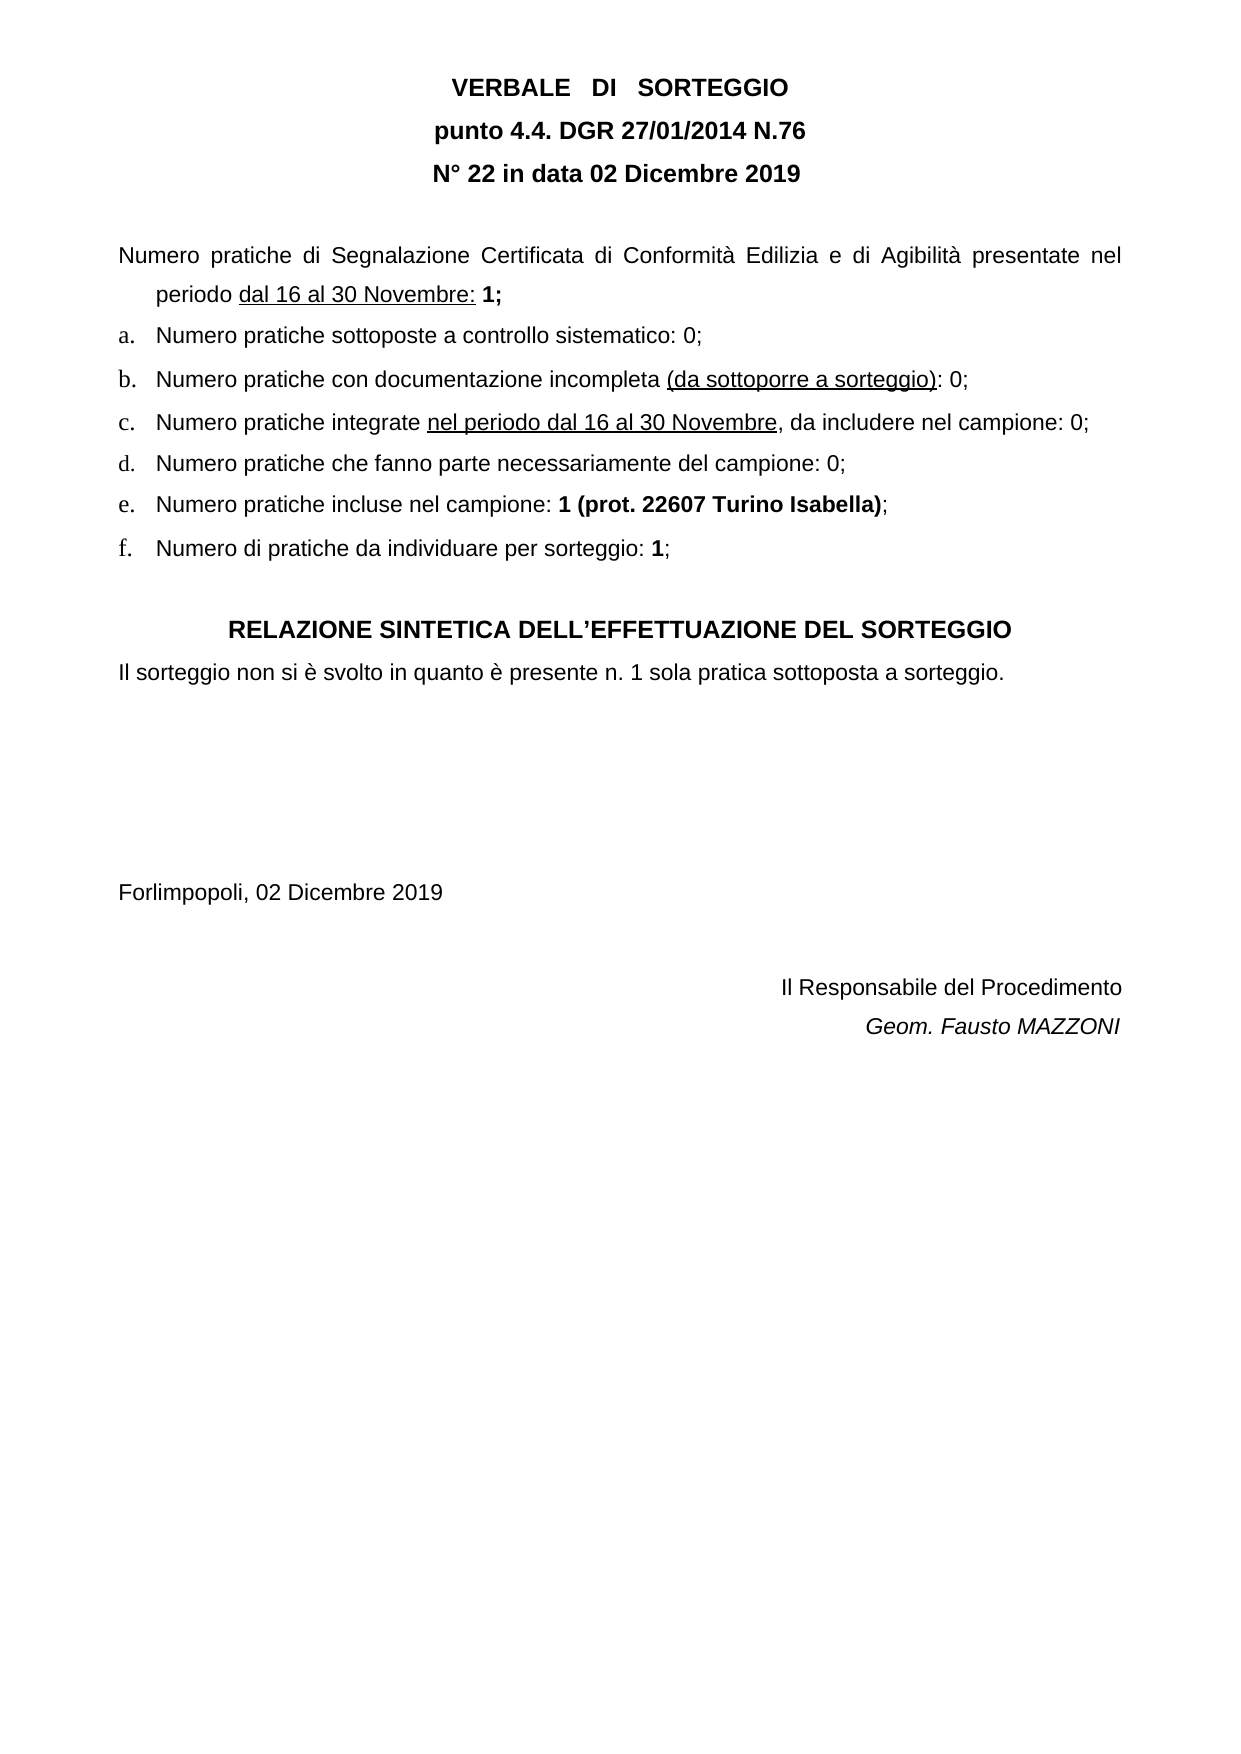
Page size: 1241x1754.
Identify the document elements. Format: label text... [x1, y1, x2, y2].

list Numero di pratiche da individuare per sorteggio: 1; [118, 533, 1122, 561]
list Numero pratiche integrate nel periodo dal 16 al 30 Novembre, da includere nel campione: 0; [118, 407, 1122, 436]
list Numero pratiche che fanno parte necessariamente del campione: 0; [118, 450, 1122, 476]
list Numero pratiche sottoposte a controllo sistematico: 0; [118, 321, 1122, 349]
subtitle Geom. Fausto MAZZONI [118, 1013, 1122, 1039]
text Il sorteggio non si è svolto in quanto è presente n. 1 sola pratica sottoposta a sorteggio. [118, 658, 1122, 685]
subtitle RELAZIONE SINTETICA DELL’EFFETTUAZIONE DEL SORTEGGIO [118, 615, 1122, 644]
list Numero pratiche incluse nel campione: 1 (prot. 22607 Turino Isabella); [118, 489, 1122, 518]
text punto 4.4. DGR 27/01/2014 N.76 [118, 116, 1122, 144]
subtitle Numero pratiche di Segnalazione Certificata di Conformità Edilizia e di Agibilità presentate nel periodo dal 16 al 30 Novembre: 1; [118, 242, 1122, 307]
subtitle Forlimpopoli, 02 Dicembre 2019 [118, 879, 1122, 905]
text VERBALE DI SORTEGGIO [118, 73, 1122, 101]
subtitle Il Responsabile del Procedimento [118, 973, 1122, 1000]
list Numero pratiche con documentazione incompleta (da sottoporre a sorteggio): 0; [118, 364, 1122, 392]
text N° 22 in data 02 Dicembre 2019 [118, 159, 1122, 188]
